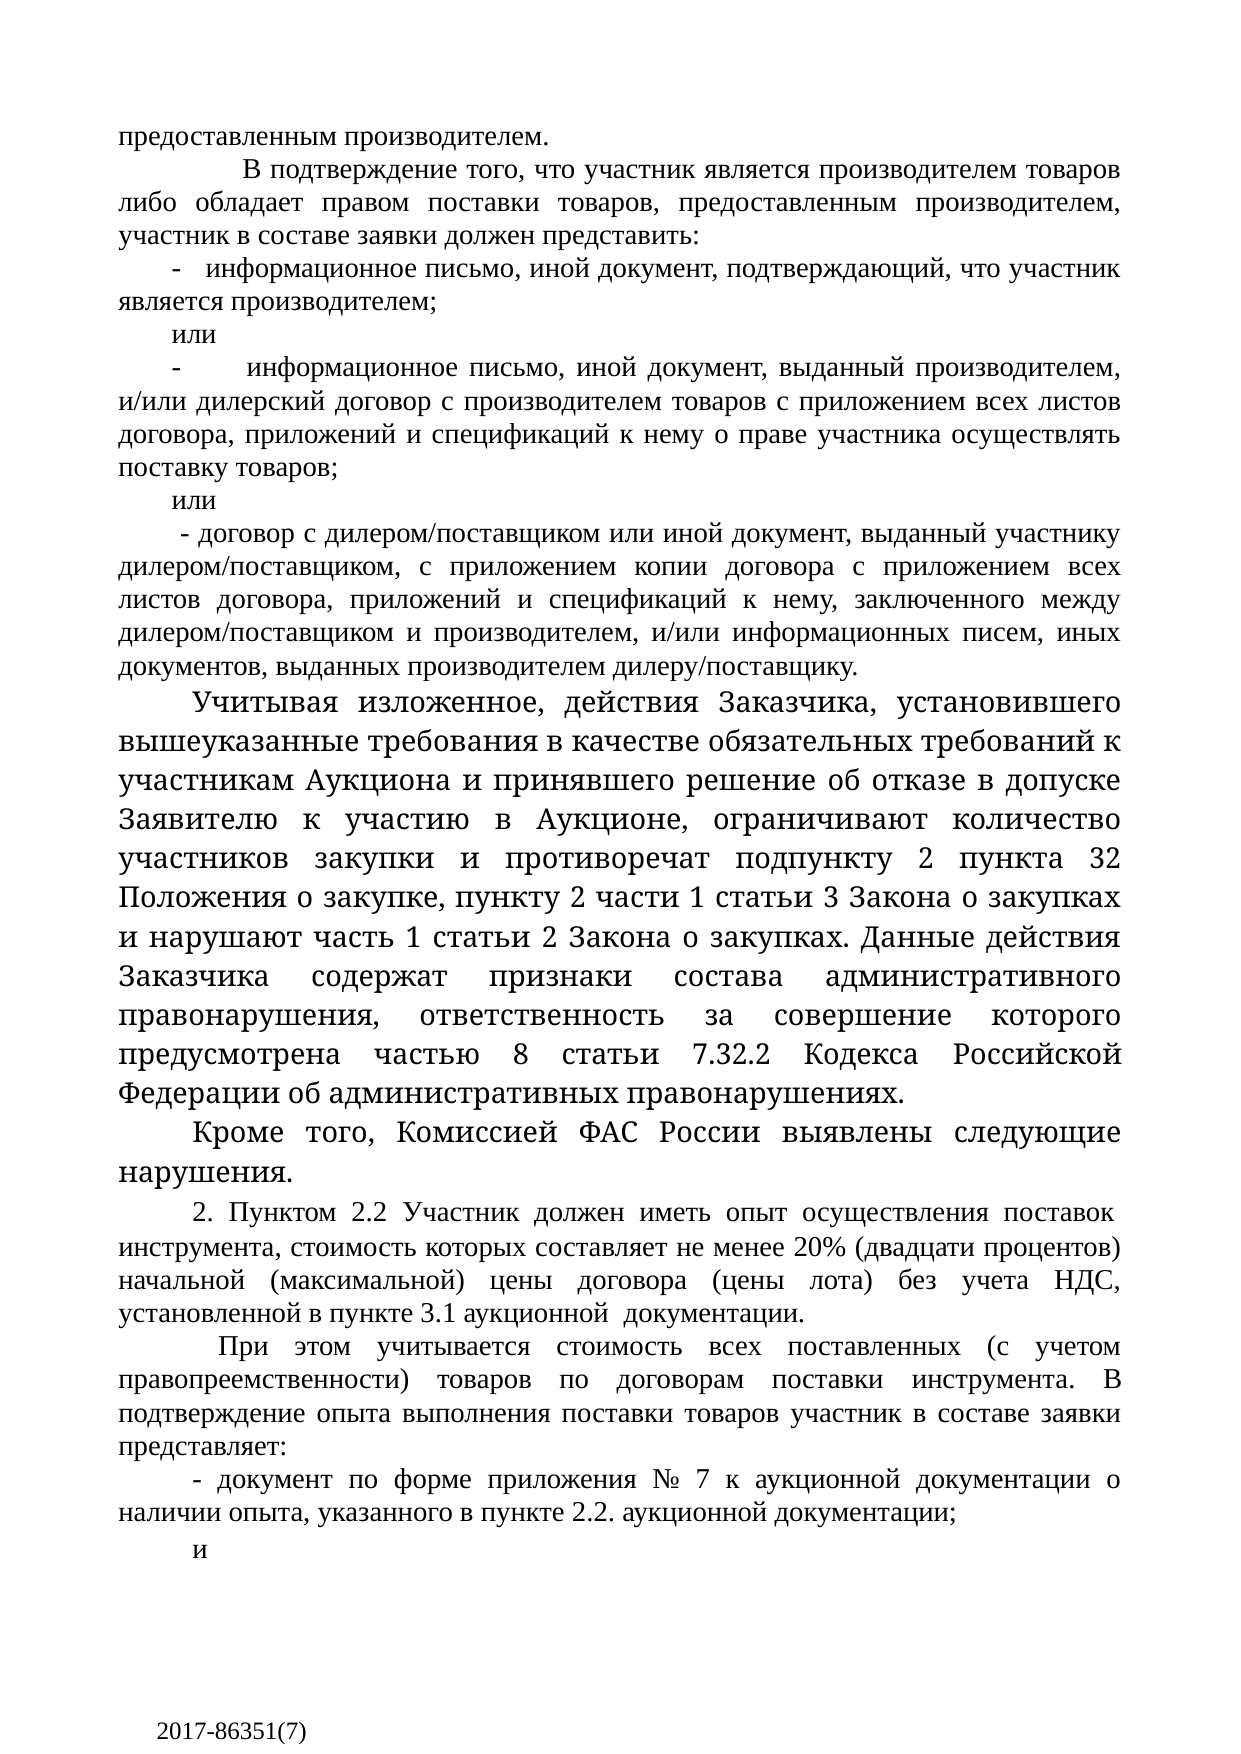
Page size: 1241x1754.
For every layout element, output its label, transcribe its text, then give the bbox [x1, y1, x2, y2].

list - документ по форме приложения № 7 к аукционной документации о наличии опыта, указанного в пункте 2.2. аукционной документации; [81, 1461, 1122, 1528]
text или [118, 482, 1122, 516]
text Учитывая изложенное, действия Заказчика, установившего вышеуказанные требования в качестве обязательных требований к участникам Аукциона и принявшего решение об отказе в допуске Заявителю к участию в Аукционе, ограничивают количество участников закупки и противоречат подпункту 2 пункта 32 Положения о закупке, пункту 2 части 1 статьи 3 Закона о закупках и нарушают часть 1 статьи 2 Закона о закупках. Данные действия Заказчика содержат признаки состава административного правонарушения, ответственность за совершение которого предусмотрена частью 8 статьи 7.32.2 Кодекса Российской Федерации об административных правонарушениях. [118, 681, 1122, 1112]
list При этом учитывается стоимость всех поставленных (с учетом правопреемственности) товаров по договорам поставки инструмента. В подтверждение опыта выполнения поставки товаров участник в составе заявки представляет: [81, 1329, 1122, 1461]
text или [118, 317, 1122, 350]
text - договор с дилером/поставщиком или иной документ, выданный участнику дилером/поставщиком, с приложением копии договора с приложением всех листов договора, приложений и спецификаций к нему, заключенного между дилером/поставщиком и производителем, и/или информационных писем, иных документов, выданных производителем дилеру/поставщику. [118, 516, 1122, 681]
text - информационное письмо, иной документ, выданный производителем, и/или дилерский договор с производителем товаров с приложением всех листов договора, приложений и спецификаций к нему о праве участника осуществлять поставку товаров; [118, 350, 1122, 482]
list Кроме того, Комиссией ФАС России выявлены следующие нарушения. [118, 1112, 1122, 1190]
list и [81, 1528, 1122, 1565]
list 2. Пунктом 2.2 Участник должен иметь опыт осуществления поставок инструмента, стоимость которых составляет не менее 20% (двадцати процентов) начальной (максимальной) цены договора (цены лота) без учета НДС, установленной в пункте 3.1 аукционной документации. [81, 1190, 1122, 1329]
text предоставленным производителем. [118, 118, 1122, 151]
text В подтверждение того, что участник является производителем товаров либо обладает правом поставки товаров, предоставленным производителем, участник в составе заявки должен представить: [118, 151, 1122, 251]
text - информационное письмо, иной документ, подтверждающий, что участник является производителем; [118, 251, 1122, 317]
